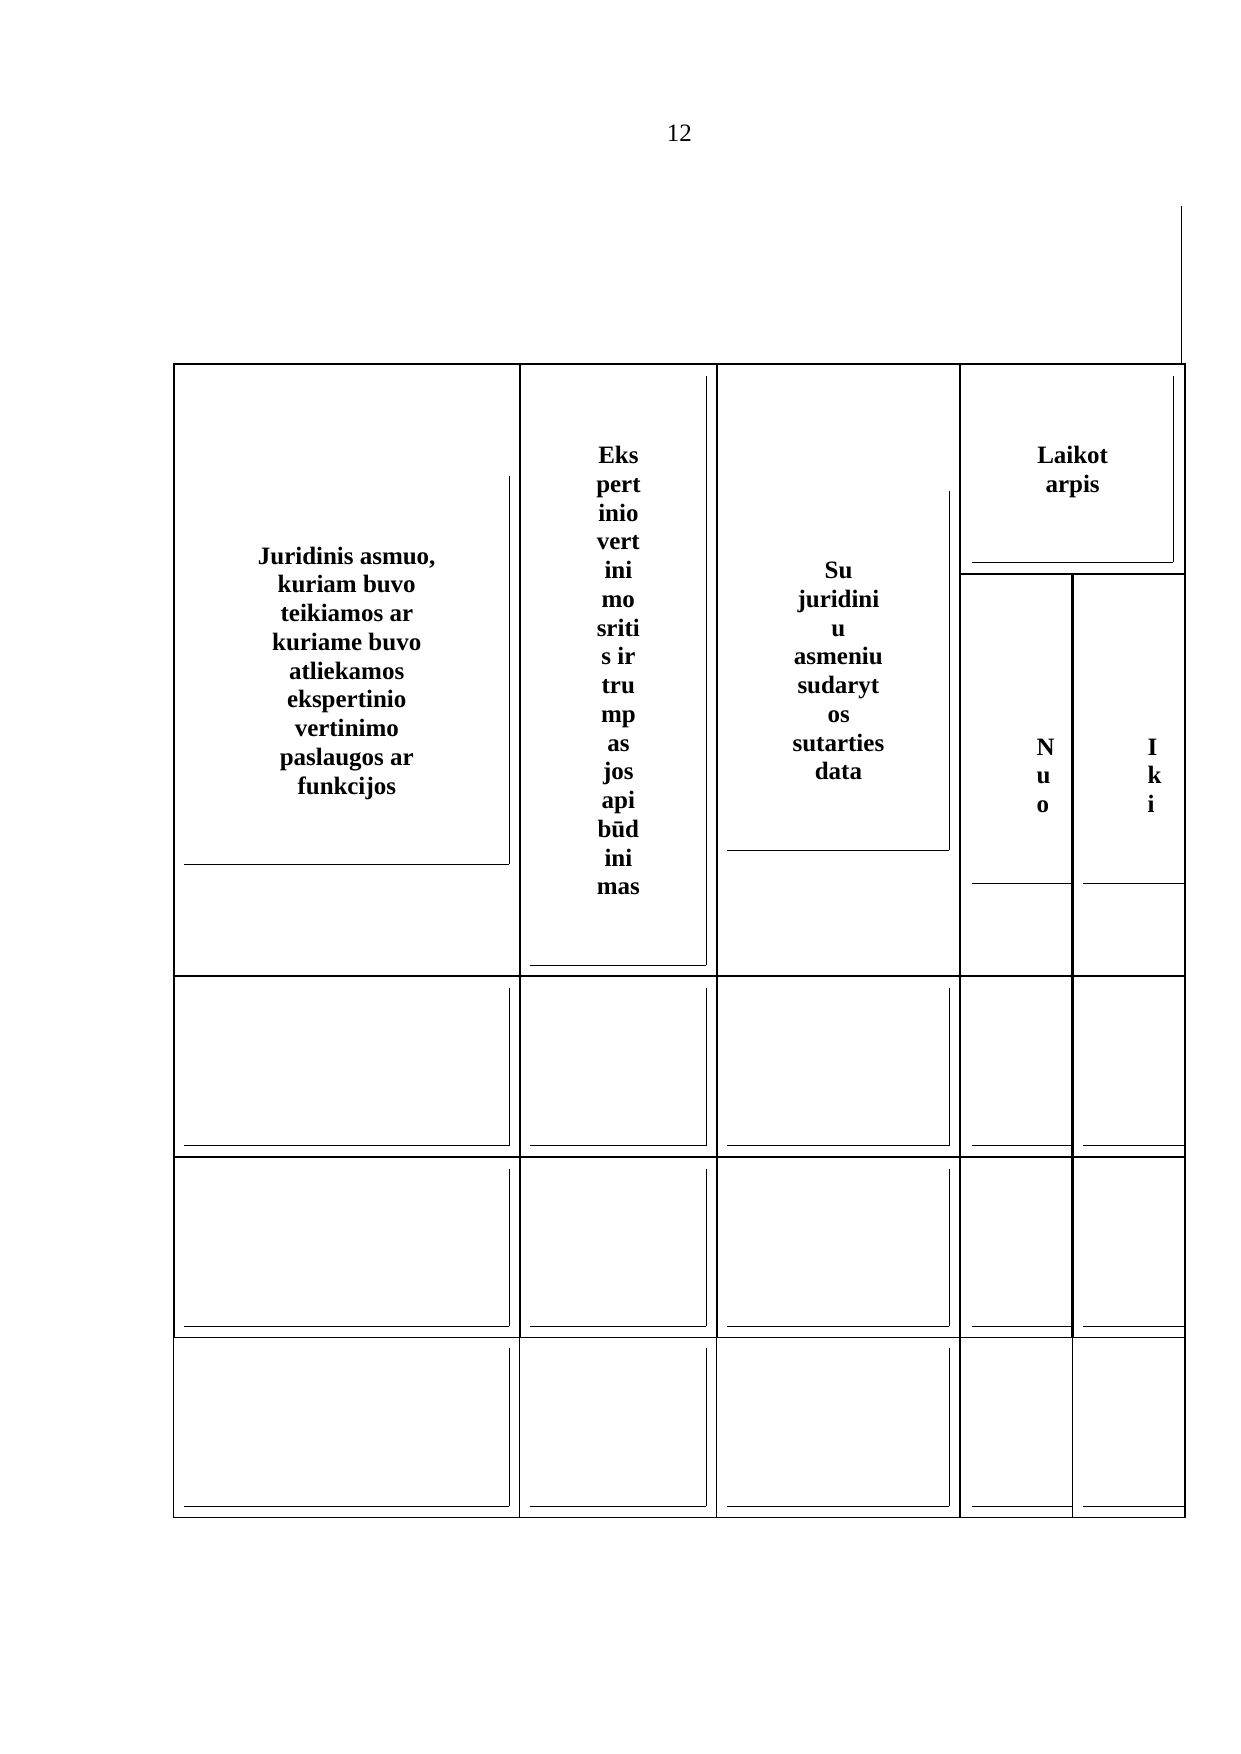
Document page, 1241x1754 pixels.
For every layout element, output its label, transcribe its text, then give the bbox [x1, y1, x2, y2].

table_cell Iki [1074, 575, 1184, 975]
table_cell [961, 1158, 1071, 1337]
table_cell [1074, 977, 1184, 1156]
table_header Su juridiniu asmeniu sudarytos sutarties data [718, 365, 959, 975]
table_cell [175, 1158, 519, 1337]
table_cell [961, 1338, 1072, 1517]
table_header Ekspertinio vertinimo sritis ir trumpas jos apibūdinimas [521, 365, 716, 975]
table_cell Nuo [961, 575, 1071, 975]
table_cell [1073, 1338, 1184, 1517]
table_cell [175, 977, 519, 1156]
table_cell [520, 1338, 716, 1517]
table_cell [1074, 1158, 1184, 1337]
table_cell [961, 977, 1071, 1156]
table_header Juridinis asmuo, kuriam buvo teikiamos ar kuriame buvo atliekamos ekspertinio vertinimo paslaugos ar funkcijos [175, 365, 519, 975]
table_cell [521, 1158, 716, 1337]
table_cell [174, 1338, 519, 1517]
table_cell [718, 1158, 959, 1337]
table_cell [718, 977, 959, 1156]
table_header Laikotarpis [961, 365, 1184, 573]
table_cell [717, 1338, 959, 1517]
table_cell [521, 977, 716, 1156]
